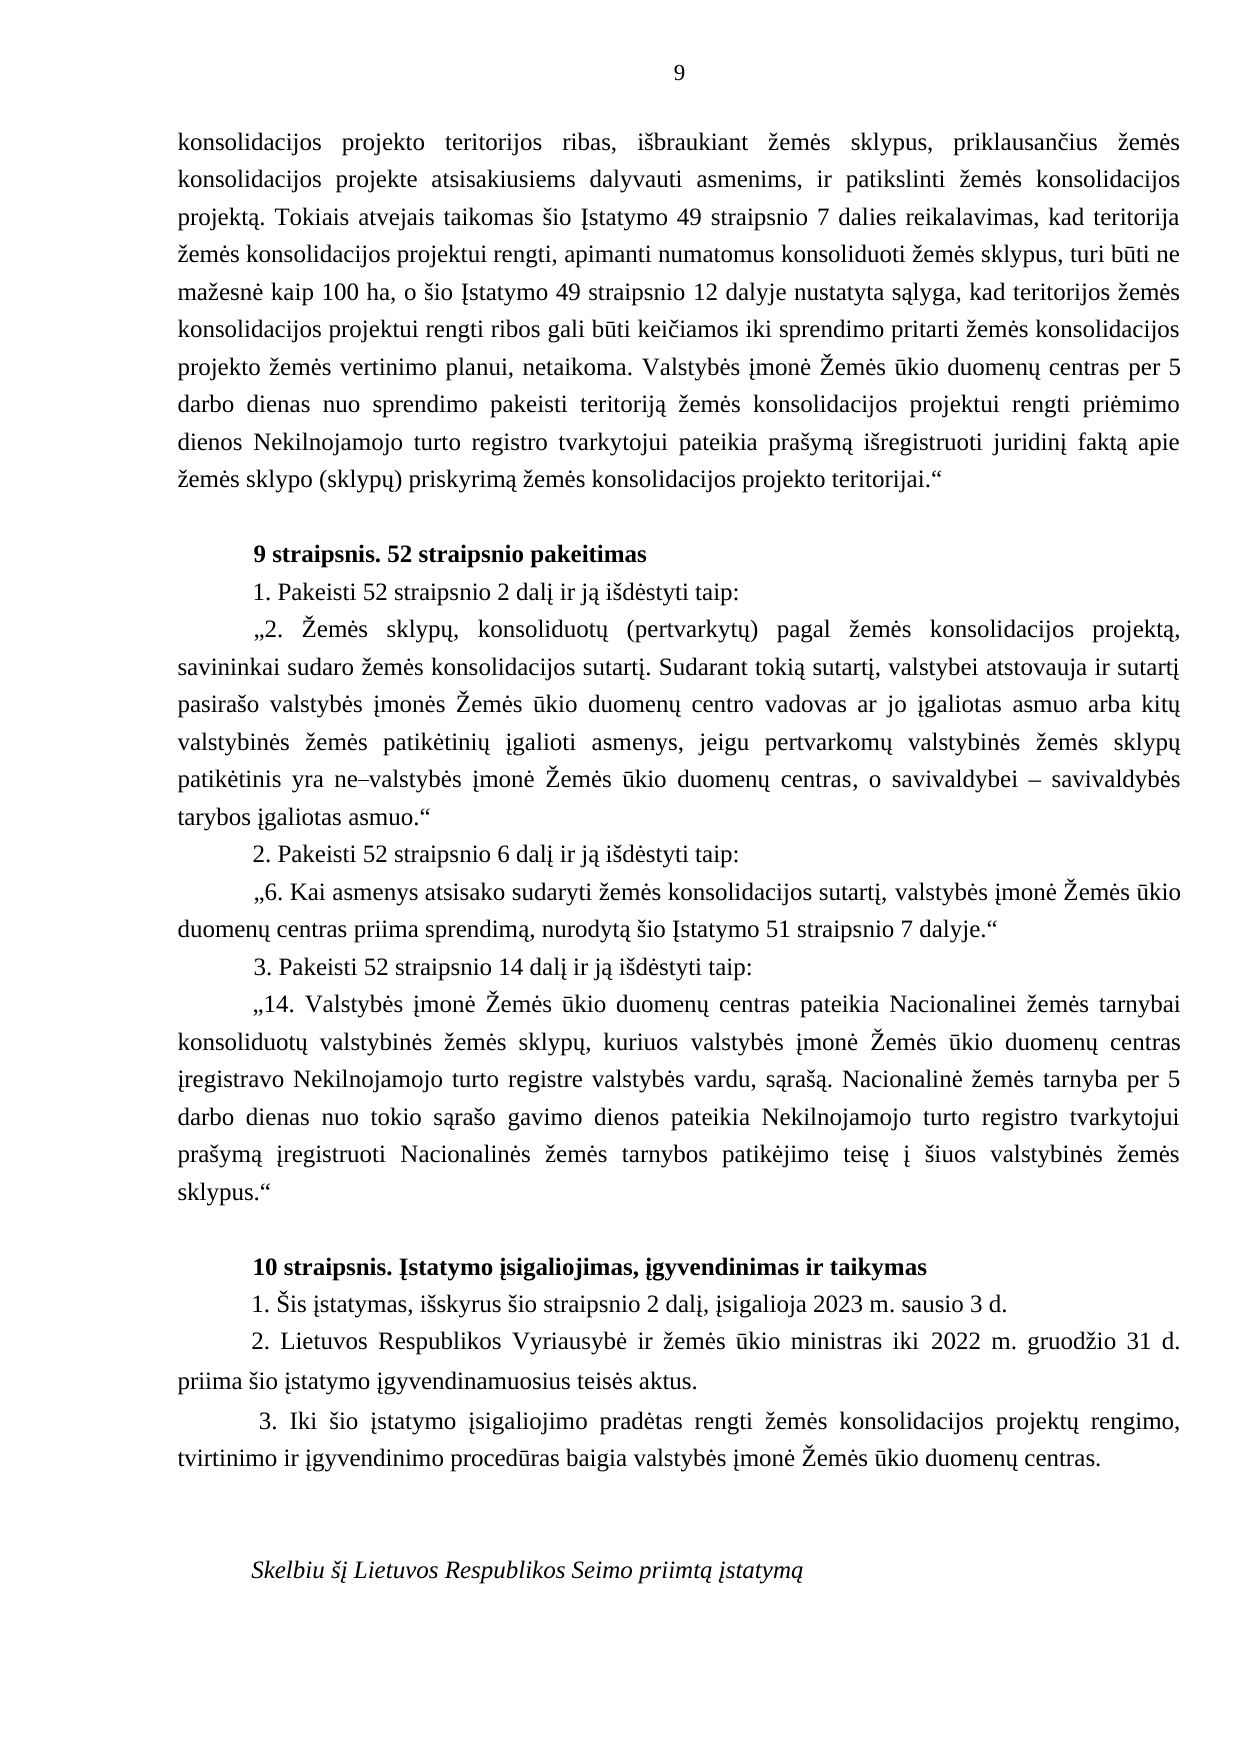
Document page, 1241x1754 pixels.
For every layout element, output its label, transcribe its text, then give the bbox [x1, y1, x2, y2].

text 10 straipsnis. Įstatymo įsigaliojimas, įgyvendinimas ir taikymas [177, 1243, 1181, 1281]
text 2. Lietuvos Respublikos Vyriausybė ir žemės ūkio ministras iki 2022 m. gruodžio 31 d. priima šio įstatymo įgyvendinamuosius teisės aktus. [177, 1318, 1181, 1397]
text 1. Šis įstatymas, išskyrus šio straipsnio 2 dalį, įsigalioja 2023 m. sausio 3 d. [177, 1281, 1181, 1318]
text 3. Pakeisti 52 straipsnio 14 dalį ir ją išdėstyti taip: [177, 943, 1181, 981]
text 1. Pakeisti 52 straipsnio 2 dalį ir ją išdėstyti taip: [177, 568, 1181, 606]
text „2. Žemės sklypų, konsoliduotų (pertvarkytų) pagal žemės konsolidacijos projektą, savininkai sudaro žemės konsolidacijos sutartį. Sudarant tokią sutartį, valstybei atstovauja ir sutartį pasirašo valstybės įmonės Žemės ūkio duomenų centro vadovas ar jo įgaliotas asmuo arba kitų valstybinės žemės patikėtinių įgalioti asmenys, jeigu pertvarkomų valstybinės žemės sklypų patikėtinis yra ne valstybės įmonė Žemės ūkio duomenų centras, o savivaldybei – savivaldybės tarybos įgaliotas asmuo.“ [177, 606, 1181, 831]
text 9 straipsnis. 52 straipsnio pakeitimas [177, 531, 1181, 568]
text „14. Valstybės įmonė Žemės ūkio duomenų centras pateikia Nacionalinei žemės tarnybai konsoliduotų valstybinės žemės sklypų, kuriuos valstybės įmonė Žemės ūkio duomenų centras įregistravo Nekilnojamojo turto registre valstybės vardu, sąrašą. Nacionalinė žemės tarnyba per 5 darbo dienas nuo tokio sąrašo gavimo dienos pateikia Nekilnojamojo turto registro tvarkytojui prašymą įregistruoti Nacionalinės žemės tarnybos patikėjimo teisę į šiuos valstybinės žemės sklypus.“ [177, 981, 1181, 1206]
text Skelbiu šį Lietuvos Respublikos Seimo priimtą įstatymą [177, 1547, 1181, 1587]
text 3. Iki šio įstatymo įsigaliojimo pradėtas rengti žemės konsolidacijos projektų rengimo, tvirtinimo ir įgyvendinimo procedūras baigia valstybės įmonė Žemės ūkio duomenų centras. [177, 1397, 1181, 1472]
text konsolidacijos projekto teritorijos ribas, išbraukiant žemės sklypus, priklausančius žemės konsolidacijos projekte atsisakiusiems dalyvauti asmenims, ir patikslinti žemės konsolidacijos projektą. Tokiais atvejais taikomas šio Įstatymo 49 straipsnio 7 dalies reikalavimas, kad teritorija žemės konsolidacijos projektui rengti, apimanti numatomus konsoliduoti žemės sklypus, turi būti ne mažesnė kaip 100 ha, o šio Įstatymo 49 straipsnio 12 dalyje nustatyta sąlyga, kad teritorijos žemės konsolidacijos projektui rengti ribos gali būti keičiamos iki sprendimo pritarti žemės konsolidacijos projekto žemės vertinimo planui, netaikoma. Valstybės įmonė Žemės ūkio duomenų centras per 5 darbo dienas nuo sprendimo pakeisti teritoriją žemės konsolidacijos projektui rengti priėmimo dienos Nekilnojamojo turto registro tvarkytojui pateikia prašymą išregistruoti juridinį faktą apie žemės sklypo (sklypų) priskyrimą žemės konsolidacijos projekto teritorijai.“ [177, 118, 1181, 493]
text „6. Kai asmenys atsisako sudaryti žemės konsolidacijos sutartį, valstybės įmonė Žemės ūkio duomenų centras priima sprendimą, nurodytą šio Įstatymo 51 straipsnio 7 dalyje.“ [177, 868, 1181, 943]
text 2. Pakeisti 52 straipsnio 6 dalį ir ją išdėstyti taip: [177, 831, 1181, 868]
